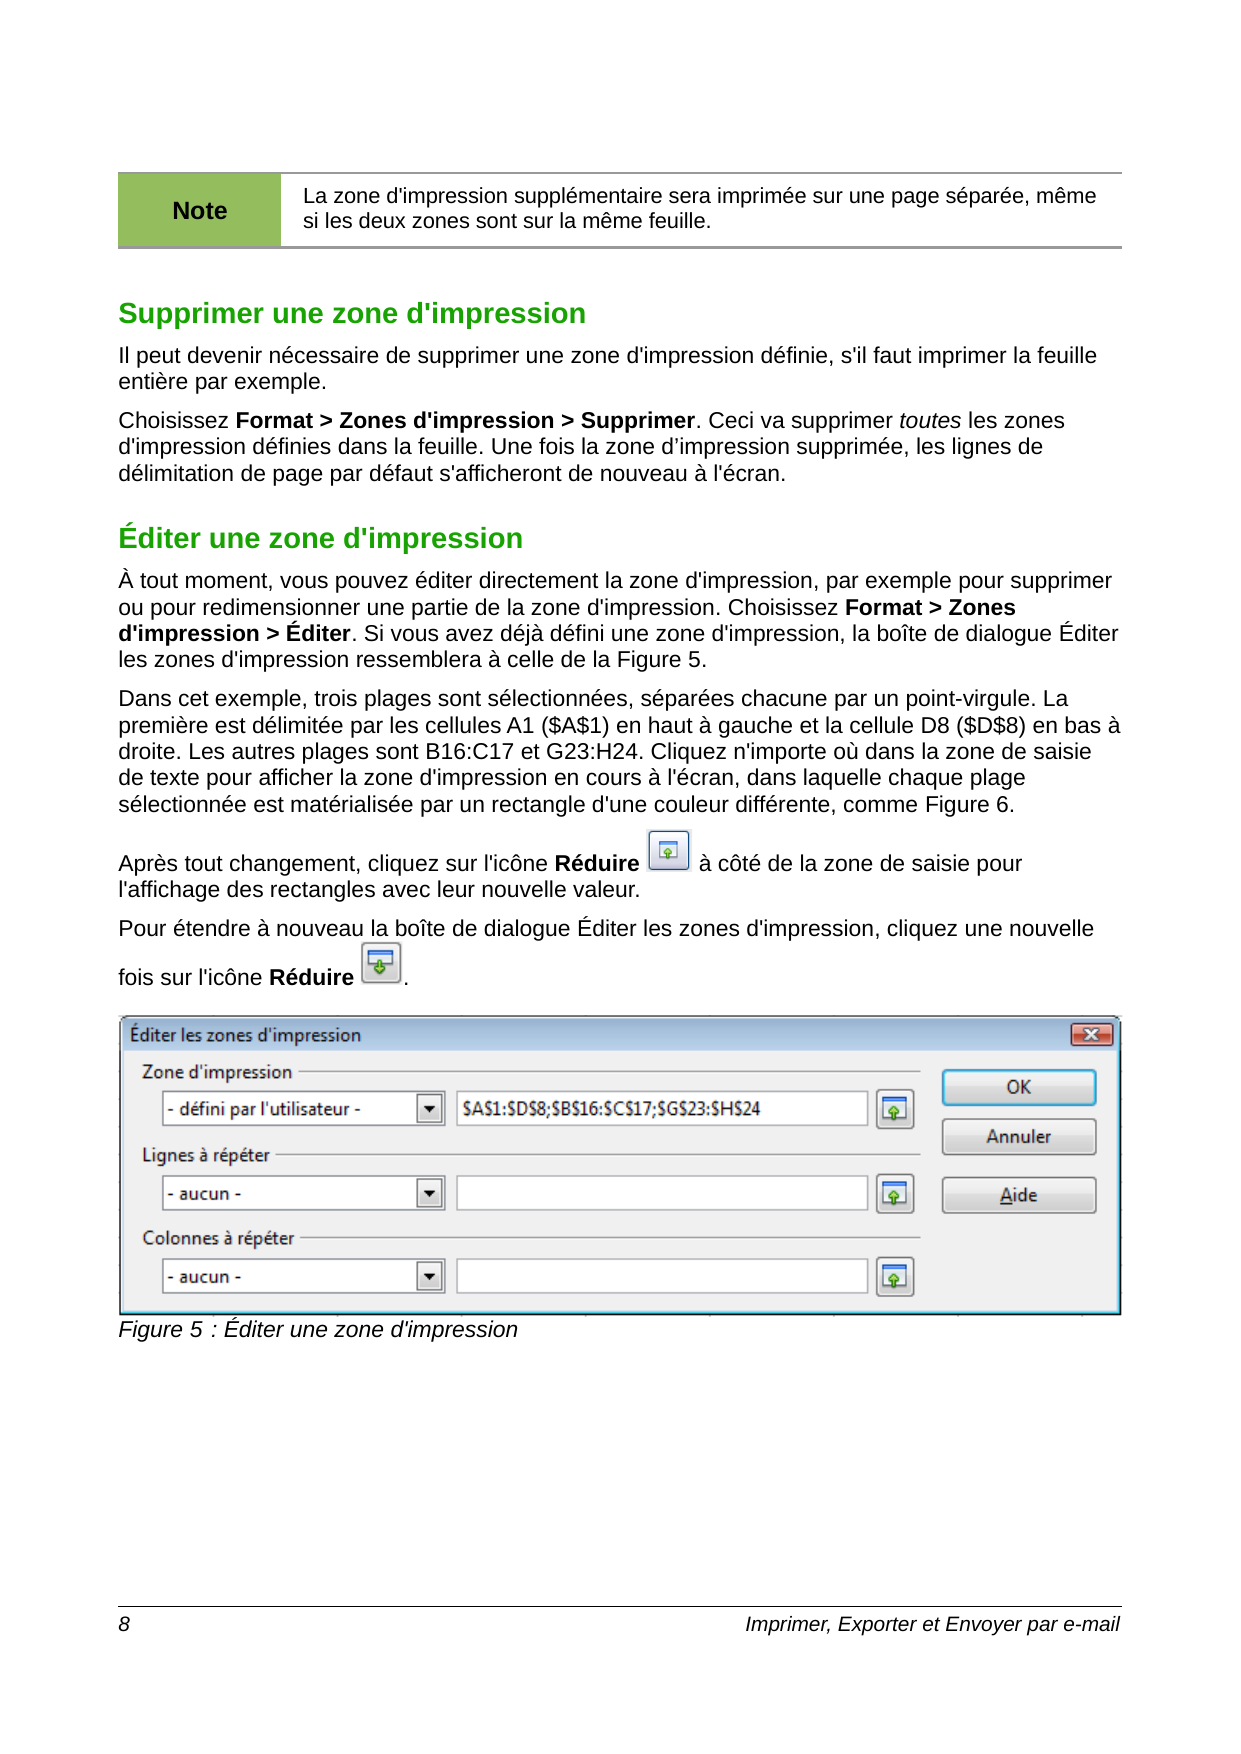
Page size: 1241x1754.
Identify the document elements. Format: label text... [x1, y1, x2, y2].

table_header Note [118, 174, 281, 246]
picture [646, 829, 693, 872]
text Après tout changement, cliquez sur l'icône Réduire à côté de la zone de saisie pour l'affichage des rectangles avec leur nouvelle valeur. [118, 829, 1122, 902]
text Il peut devenir nécessaire de supprimer une zone d'impression définie, s'il faut imprimer la feuille entière par exemple. [118, 342, 1122, 394]
subtitle Éditer une zone d'impression [118, 521, 1122, 555]
text Pour étendre à nouveau la boîte de dialogue Éditer les zones d'impression, cliquez une nouvelle fois sur l'icône Réduire . [118, 915, 1122, 990]
text Choisissez Format > Zones d'impression > Supprimer. Ceci va supprimer toutes les zones d'impression définies dans la feuille. Une fois la zone d’impression supprimée, les lignes de délimitation de page par défaut s'afficheront de nouveau à l'écran. [118, 407, 1122, 486]
text Dans cet exemple, trois plages sont sélectionnées, séparées chacune par un point-virgule. La première est délimitée par les cellules A1 ($A$1) en haut à gauche et la cellule D8 ($D$8) en bas à droite. Les autres plages sont B16:C17 et G23:H24. Cliquez n'importe où dans la zone de saisie de texte pour afficher la zone d'impression en cours à l'écran, dans laquelle chaque plage sélectionnée est matérialisée par un rectangle d'une couleur différente, comme Figure 6. [118, 685, 1122, 817]
text Figure 5 : Éditer une zone d'impression [118, 1317, 1122, 1343]
text À tout moment, vous pouvez éditer directement la zone d'impression, par exemple pour supprimer ou pour redimensionner une partie de la zone d'impression. Choisissez Format > Zones d'impression > Éditer. Si vous avez déjà défini une zone d'impression, la boîte de dialogue Éditer les zones d'impression ressemblera à celle de la Figure 5. [118, 567, 1122, 673]
picture [360, 941, 403, 985]
table_header La zone d'impression supplémentaire sera imprimée sur une page séparée, même si les deux zones sont sur la même feuille. [281, 174, 1122, 246]
picture [118, 1015, 1123, 1317]
subtitle Supprimer une zone d'impression [118, 296, 1122, 329]
